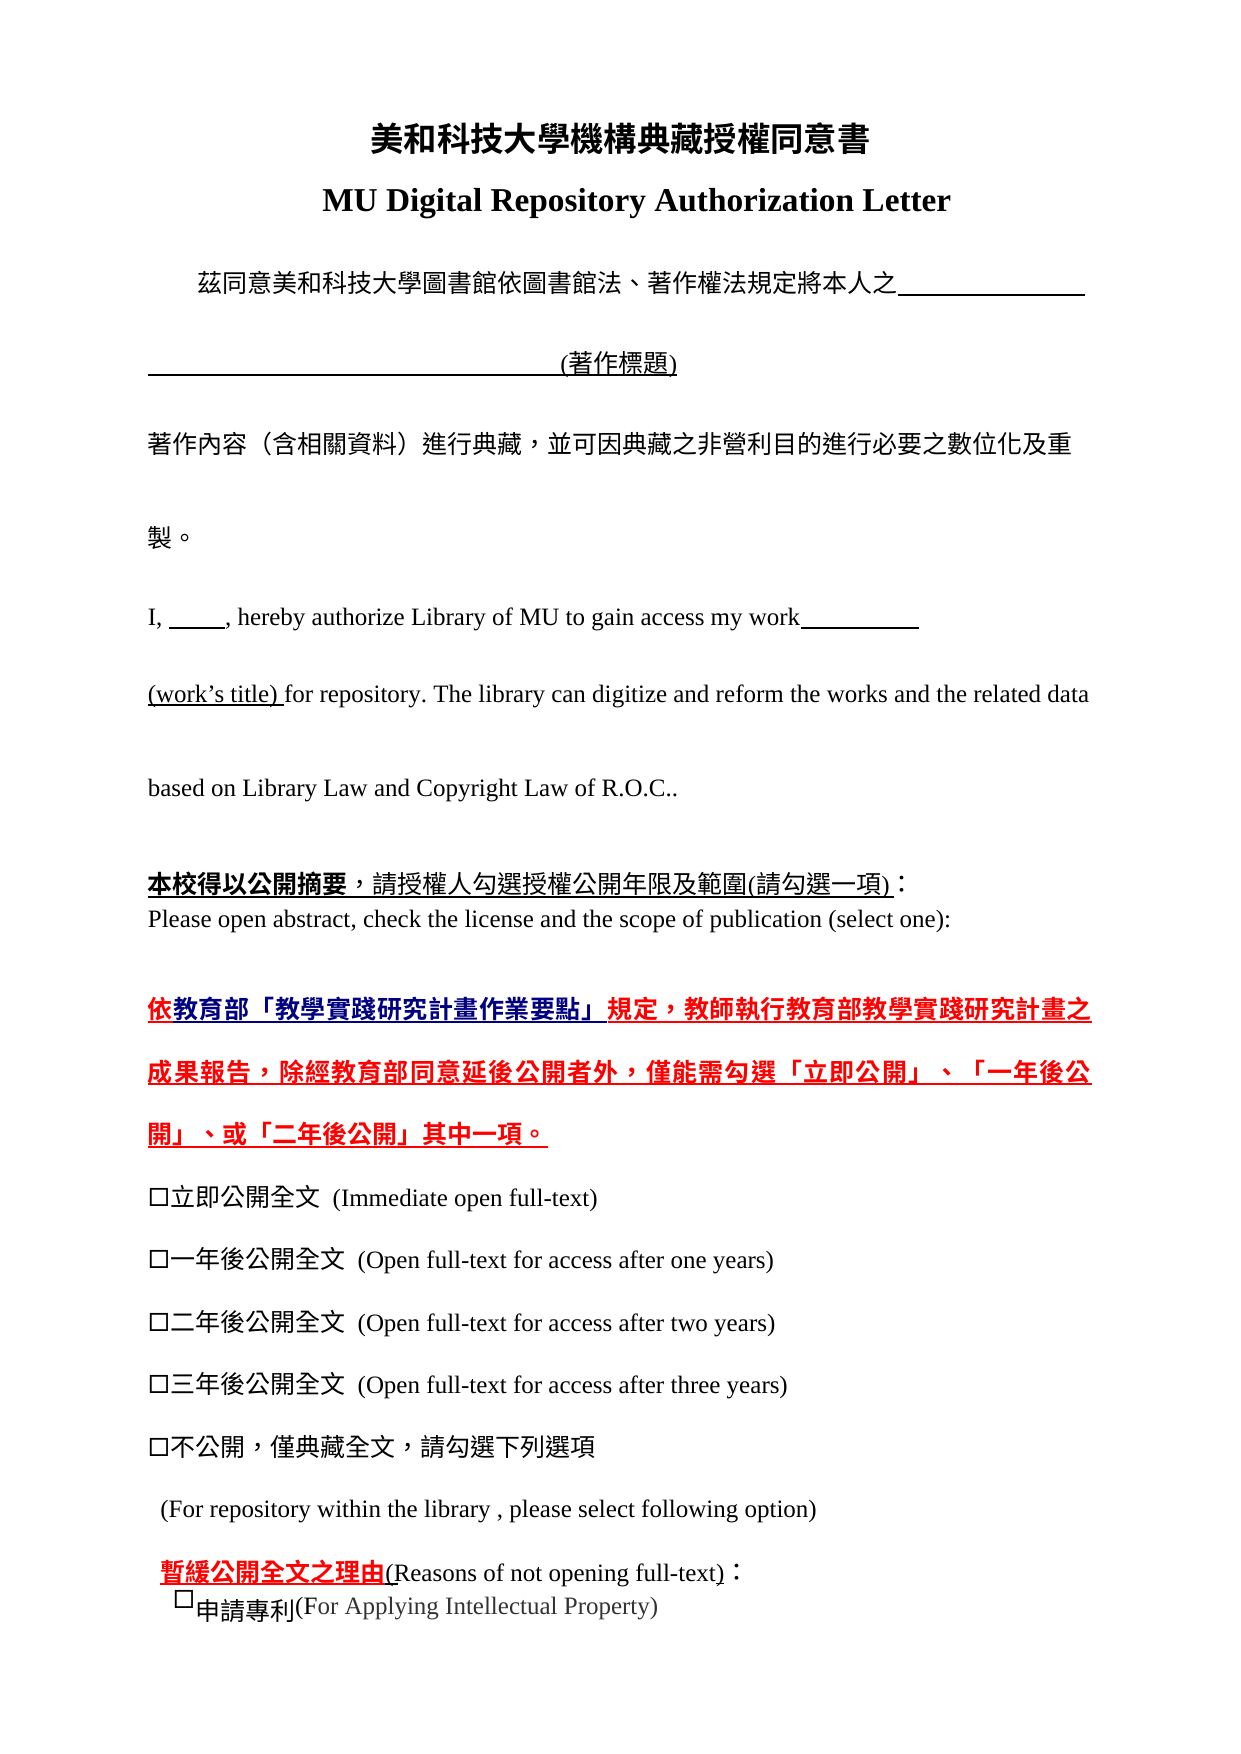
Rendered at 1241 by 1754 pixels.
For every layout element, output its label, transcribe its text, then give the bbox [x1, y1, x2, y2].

text MU Digital Repository Authorization Letter [148, 158, 1092, 221]
text 成果報告，除經教育部同意延後公開者外，僅能需勾選「立即公開」、「一年後公 [148, 1022, 1092, 1083]
text (work’s title) for repository. The library can digitize and reform the works and the related data based on Library Law and Copyright Law of R.O.C.. [148, 652, 1092, 808]
text (著作標題) [148, 320, 1092, 383]
text 一年後公開全文 (Open full-text for access after one years) [148, 1216, 1092, 1279]
text 三年後公開全文 (Open full-text for access after three years) [148, 1341, 1092, 1404]
text 茲同意美和科技大學圖書館依圖書館法、著作權法規定將本人之 [148, 239, 1092, 302]
text 開」、或「二年後公開」其中一項。 [148, 1085, 1092, 1154]
text 依教育部「教學實踐研究計畫作業要點」規定，教師執行教育部教學實踐研究計畫之 [148, 966, 1092, 1021]
text 本校得以公開摘要，請授權人勾選授權公開年限及範圍(請勾選一項)： [148, 841, 1092, 904]
text 美和科技大學機構典藏授權同意書 [148, 96, 1092, 158]
text Please open abstract, check the license and the scope of publication (select one): [148, 904, 1092, 966]
text I, , hereby authorize Library of MU to gain access my work [148, 575, 1092, 638]
text 暫緩公開全文之理由(Reasons of not opening full-text)： [148, 1529, 1092, 1591]
text (For repository within the library , please select following option) [148, 1466, 1092, 1529]
text 立即公開全文 (Immediate open full-text) [148, 1154, 1092, 1216]
text 著作內容（含相關資料）進行典藏，並可因典藏之非營利目的進行必要之數位化及重製。 [148, 401, 1092, 557]
text 申請專利(For Applying Intellectual Property) [173, 1591, 1092, 1654]
text 二年後公開全文 (Open full-text for access after two years) [148, 1279, 1092, 1341]
text 不公開，僅典藏全文，請勾選下列選項 [148, 1404, 1092, 1466]
